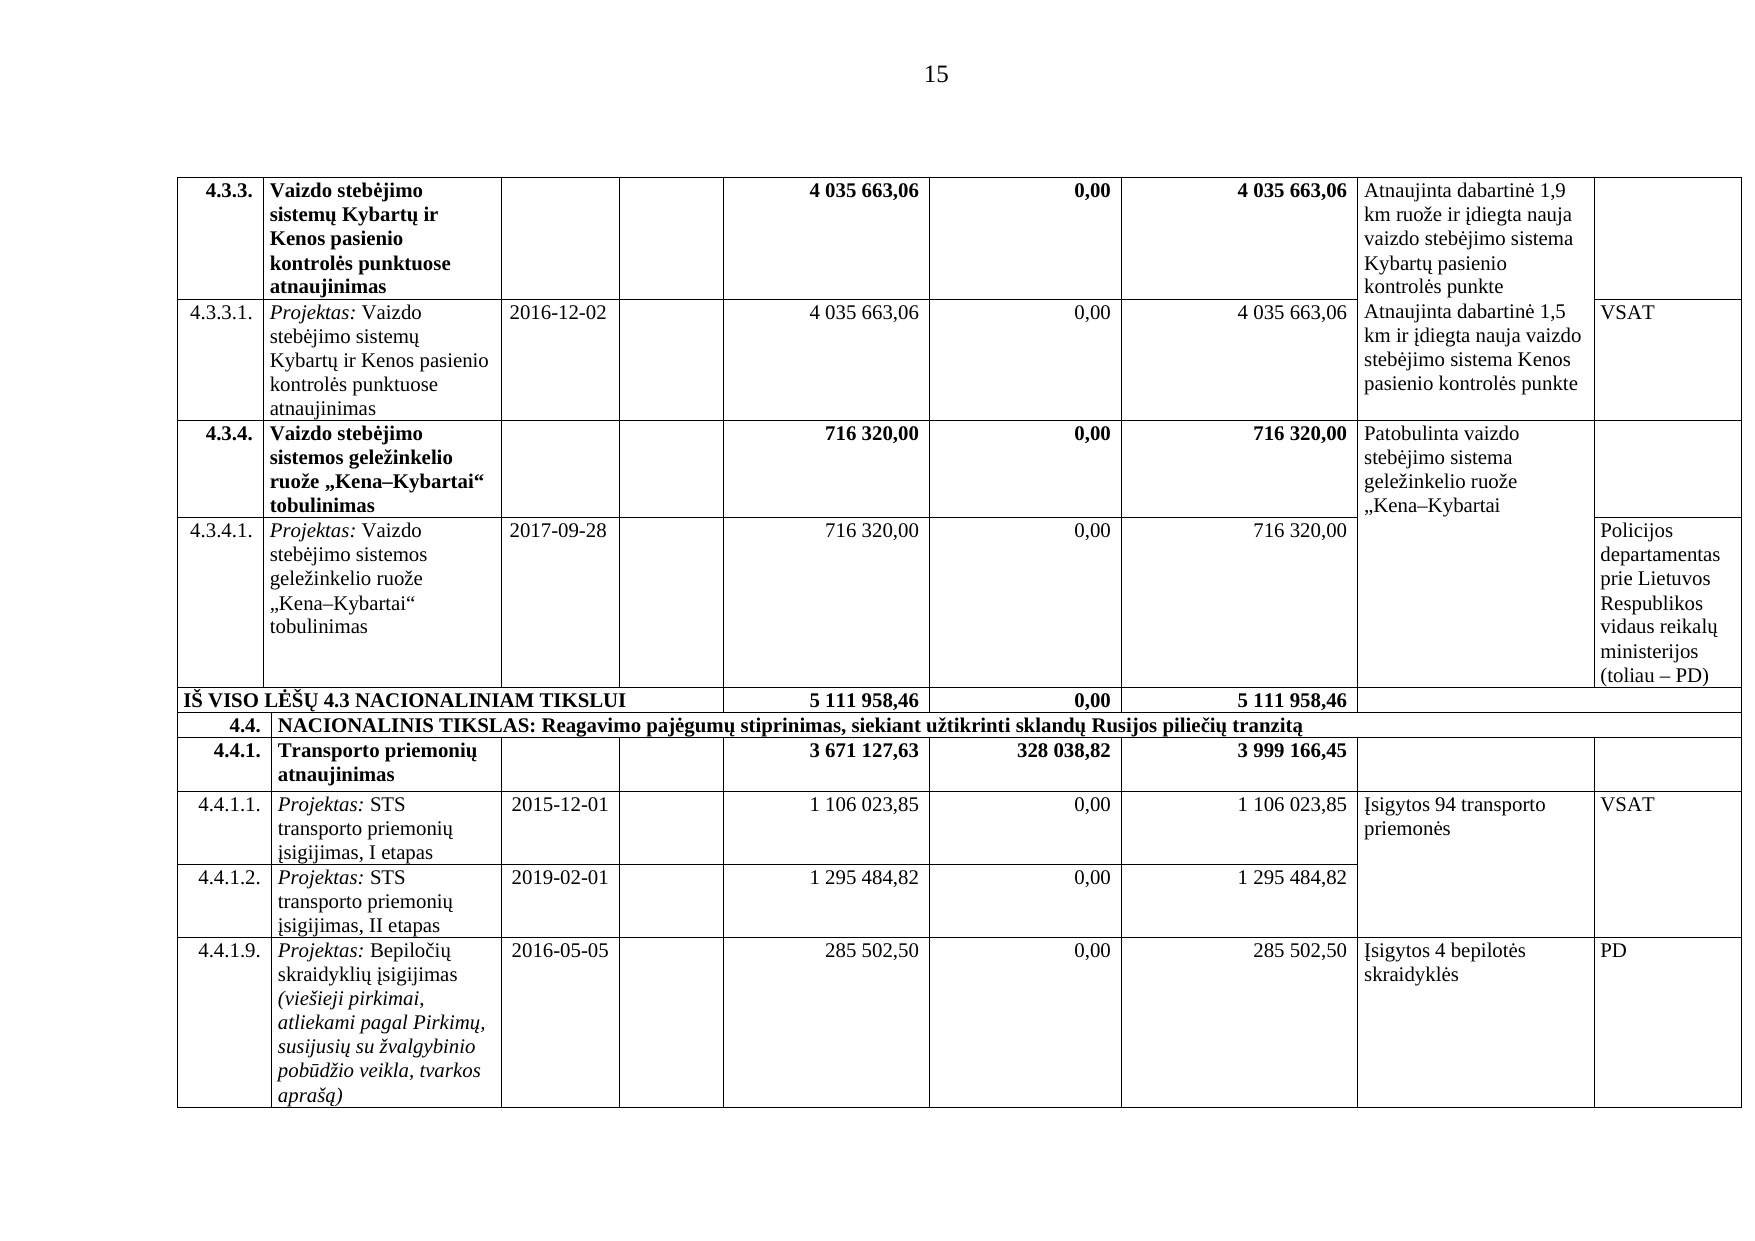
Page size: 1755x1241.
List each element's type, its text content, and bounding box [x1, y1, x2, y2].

table_cell [620, 300, 723, 420]
table_cell IŠ VISO LĖŠŲ 4.3 NACIONALINIAM TIKSLUI [178, 688, 723, 712]
table_cell 328 038,82 [930, 738, 1121, 791]
table_cell 1 295 484,82 [724, 865, 929, 937]
table_cell [1595, 738, 1741, 791]
table_cell 0,00 [930, 518, 1121, 687]
table_cell 1 106 023,85 [724, 792, 929, 864]
table_cell [502, 178, 619, 298]
table_cell 4.3.4. [178, 421, 263, 517]
table_cell 1 106 023,85 [1122, 792, 1357, 864]
table_cell 716 320,00 [724, 518, 929, 687]
table_cell [502, 421, 619, 517]
table_cell [620, 938, 723, 1107]
table_cell 2019-02-01 [502, 865, 619, 937]
table_cell [1595, 421, 1741, 517]
table_cell 5 111 958,46 [724, 688, 929, 712]
table_cell 2017-09-28 [502, 518, 619, 687]
table_cell 4 035 663,06 [1122, 178, 1357, 298]
table_cell Atnaujinta dabartinė 1,9 km ruože ir įdiegta nauja vaizdo stebėjimo sistema Kybartų pasienio kontrolės punkte Atnaujinta dabartinė 1,5 km ir įdiegta nauja vaizdo stebėjimo sistema Kenos pasienio kontrolės punkte [1358, 178, 1594, 420]
table_cell 0,00 [930, 178, 1121, 298]
table_cell Policijos departamentas prie Lietuvos Respublikos vidaus reikalų ministerijos (toliau – PD) [1595, 518, 1741, 687]
table_cell 285 502,50 [1122, 938, 1357, 1107]
table_cell [620, 421, 723, 517]
table_cell 4.4.1. [178, 738, 271, 791]
table_cell VSAT [1595, 792, 1741, 937]
table_cell PD [1595, 938, 1741, 1107]
table_cell 5 111 958,46 [1122, 688, 1357, 712]
table_cell 0,00 [930, 938, 1121, 1107]
table_cell 0,00 [930, 792, 1121, 864]
table_cell NACIONALINIS TIKSLAS: Reagavimo pajėgumų stiprinimas, siekiant užtikrinti sklandų Rusijos piliečių tranzitą [272, 713, 1741, 737]
table_cell 0,00 [930, 421, 1121, 517]
table_cell [620, 738, 723, 791]
table_cell [1358, 688, 1741, 712]
table_cell 2016-05-05 [502, 938, 619, 1107]
table_cell Įsigytos 94 transporto priemonės [1358, 792, 1594, 937]
table_cell Projektas: STS transporto priemonių įsigijimas, II etapas [272, 865, 501, 937]
table_cell 4.4. [178, 713, 271, 737]
table_cell 716 320,00 [1122, 421, 1357, 517]
table_cell 3 999 166,45 [1122, 738, 1357, 791]
table_cell 4.4.1.1. [178, 792, 271, 864]
table_cell [620, 178, 723, 298]
table_cell Projektas: Vaizdo stebėjimo sistemų Kybartų ir Kenos pasienio kontrolės punktuose atnaujinimas [264, 300, 501, 420]
table_cell Transporto priemonių atnaujinimas [272, 738, 501, 791]
table_cell 0,00 [930, 865, 1121, 937]
table_cell 4.4.1.9. [178, 938, 271, 1107]
table_cell Projektas: STS transporto priemonių įsigijimas, I etapas [272, 792, 501, 864]
table_cell 4.4.1.2. [178, 865, 271, 937]
table_cell 4 035 663,06 [724, 300, 929, 420]
table_cell VSAT [1595, 300, 1741, 420]
table_cell [620, 518, 723, 687]
table_cell 1 295 484,82 [1122, 865, 1357, 937]
table_cell 2016-12-02 [502, 300, 619, 420]
table_cell [1358, 738, 1594, 791]
table_cell 4 035 663,06 [1122, 300, 1357, 420]
table_cell [502, 738, 619, 791]
table_cell Vaizdo stebėjimo sistemų Kybartų ir Kenos pasienio kontrolės punktuose atnaujinimas [264, 178, 501, 298]
table_cell 716 320,00 [1122, 518, 1357, 687]
table_cell 285 502,50 [724, 938, 929, 1107]
table_cell Projektas: Bepiločių skraidyklių įsigijimas (viešieji pirkimai, atliekami pagal Pirkimų, susijusių su žvalgybinio pobūdžio veikla, tvarkos aprašą) [272, 938, 501, 1107]
table_cell [620, 865, 723, 937]
table_cell 0,00 [930, 300, 1121, 420]
table_cell [620, 792, 723, 864]
table_cell Patobulinta vaizdo stebėjimo sistema geležinkelio ruože „Kena–Kybartai [1358, 421, 1594, 687]
table_cell 4.3.3. [178, 178, 263, 298]
table_cell Projektas: Vaizdo stebėjimo sistemos geležinkelio ruože „Kena–Kybartai“ tobulinimas [264, 518, 501, 687]
table_cell [1595, 178, 1741, 298]
table_cell Vaizdo stebėjimo sistemos geležinkelio ruože „Kena–Kybartai“ tobulinimas [264, 421, 501, 517]
table_cell Įsigytos 4 bepilotės skraidyklės [1358, 938, 1594, 1107]
table_cell 716 320,00 [724, 421, 929, 517]
table_cell 0,00 [930, 688, 1121, 712]
table_cell 4 035 663,06 [724, 178, 929, 298]
table_cell 4.3.3.1. [178, 300, 263, 420]
table_cell 2015-12-01 [502, 792, 619, 864]
table_cell 3 671 127,63 [724, 738, 929, 791]
table_cell 4.3.4.1. [178, 518, 263, 687]
